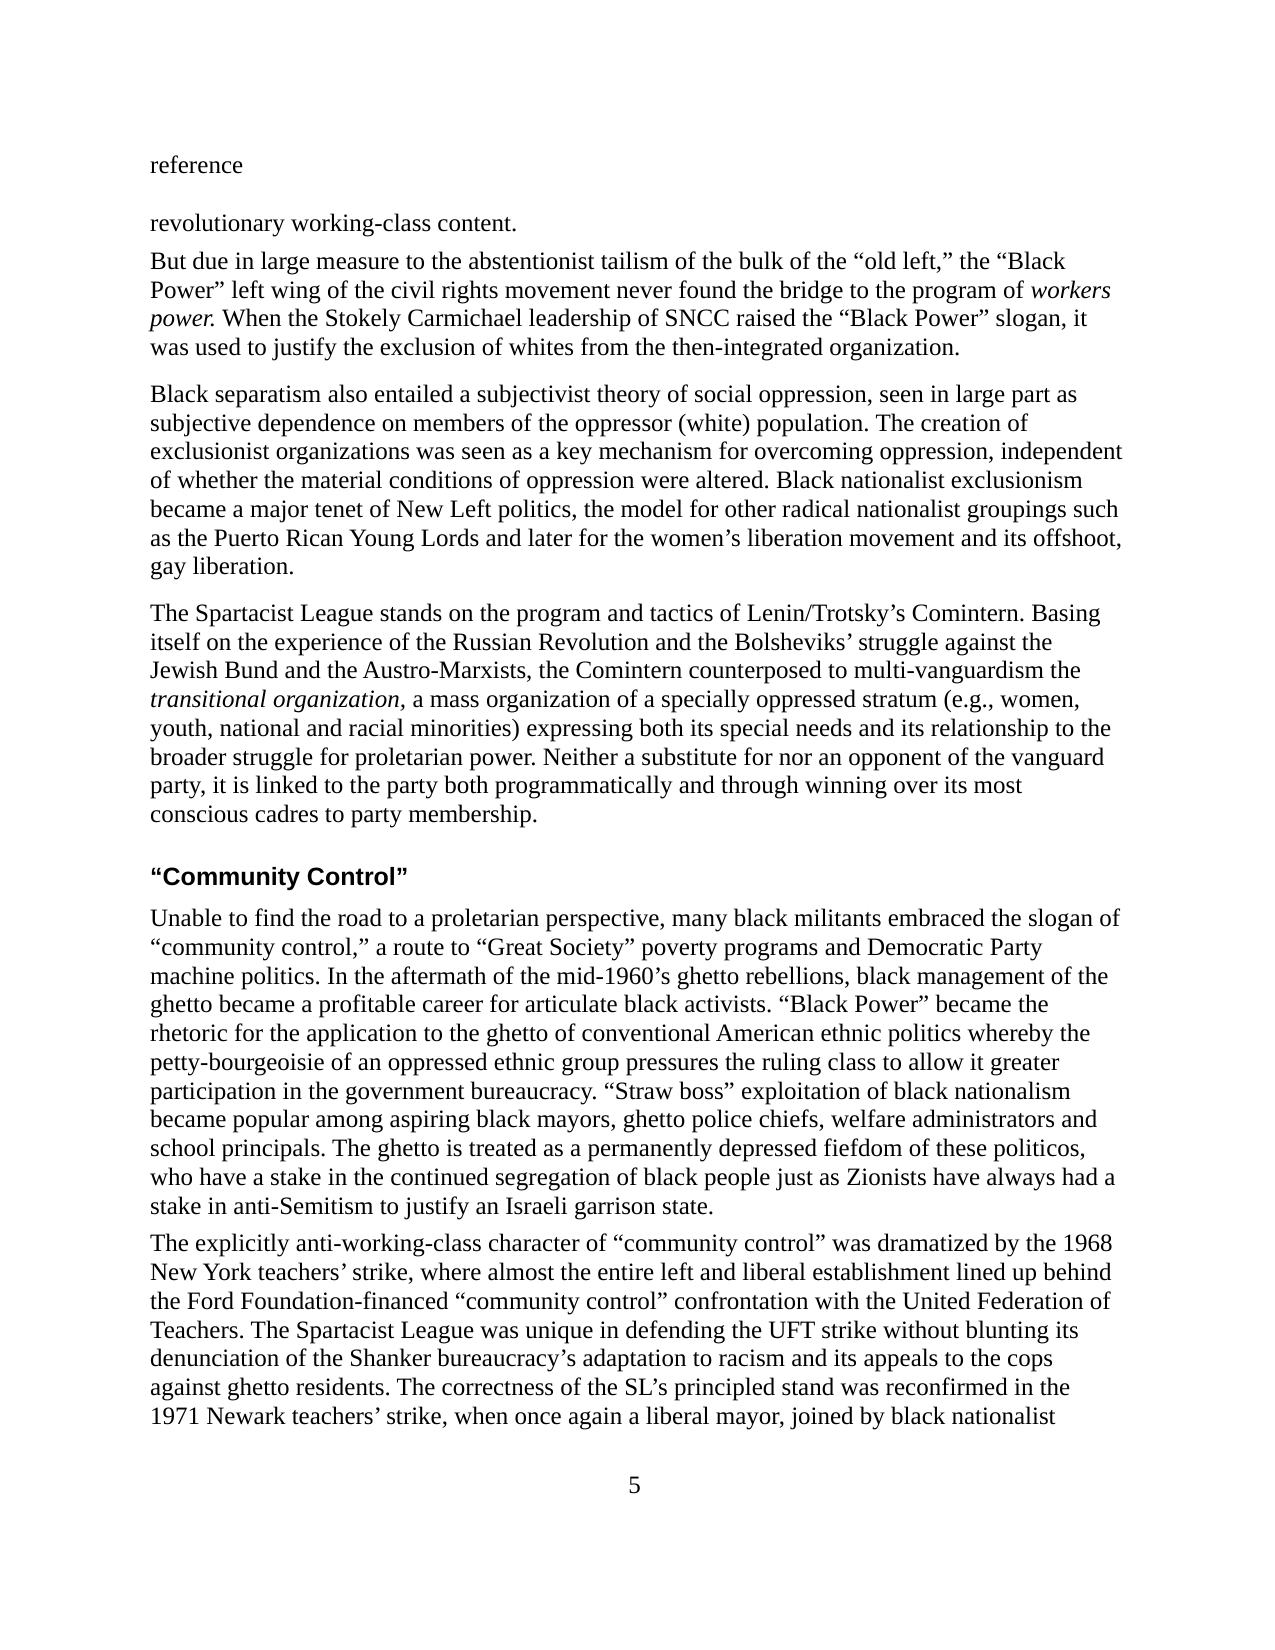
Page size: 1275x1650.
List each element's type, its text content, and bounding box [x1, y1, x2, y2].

text Black separatism also entailed a subjectivist theory of social oppression, seen in large part as subjective dependence on members of the oppressor (white) population. The creation of exclusionist organizations was seen as a key mechanism for overcoming oppression, independent of whether the material conditions of oppression were altered. Black nationalist exclusionism became a major tenet of New Left politics, the model for other radical nationalist groupings such as the Puerto Rican Young Lords and later for the women’s liberation movement and its offshoot, gay liberation. [150, 379, 1125, 580]
text Unable to find the road to a proletarian perspective, many black militants embraced the slogan of “community control,” a route to “Great Society” poverty programs and Democratic Party machine politics. In the aftermath of the mid-1960’s ghetto rebellions, black management of the ghetto became a profitable career for articulate black activists. “Black Power” became the rhetoric for the application to the ghetto of conventional American ethnic politics whereby the petty-bourgeoisie of an oppressed ethnic group pressures the ruling class to allow it greater participation in the government bureaucracy. “Straw boss” exploitation of black nationalism became popular among aspiring black mayors, ghetto police chiefs, welfare administrators and school principals. The ghetto is treated as a permanently depressed fiefdom of these politicos, who have a stake in the continued segregation of black people just as Zionists have always had a stake in anti-Semitism to justify an Israeli garrison state. [150, 903, 1125, 1219]
text revolutionary working-class content. [150, 208, 1125, 237]
subtitle “Community Control” [150, 862, 1125, 891]
text But due in large measure to the abstentionist tailism of the bulk of the “old left,” the “Black Power” left wing of the civil rights movement never found the bridge to the program of workers power. When the Stokely Carmichael leadership of SNCC raised the “Black Power” slogan, it was used to justify the exclusion of whites from the then-integrated organization. [150, 246, 1125, 361]
text The explicitly anti-working-class character of “community control” was dramatized by the 1968 New York teachers’ strike, where almost the entire left and liberal establishment lined up behind the Ford Foundation-financed “community control” confrontation with the United Federation of Teachers. The Spartacist League was unique in defending the UFT strike without blunting its denunciation of the Shanker bureaucracy’s adaptation to racism and its appeals to the cops against ghetto residents. The correctness of the SL’s principled stand was reconfirmed in the 1971 Newark teachers’ strike, when once again a liberal mayor, joined by black nationalist [150, 1228, 1125, 1430]
text The Spartacist League stands on the program and tactics of Lenin/Trotsky’s Comintern. Basing itself on the experience of the Russian Revolution and the Bolsheviks’ struggle against the Jewish Bund and the Austro-Marxists, the Comintern counterposed to multi-vanguardism the transitional organization, a mass organization of a specially oppressed stratum (e.g., women, youth, national and racial minorities) expressing both its special needs and its relationship to the broader struggle for proletarian power. Neither a substitute for nor an opponent of the vanguard party, it is linked to the party both programmatically and through winning over its most conscious cadres to party membership. [150, 598, 1125, 828]
